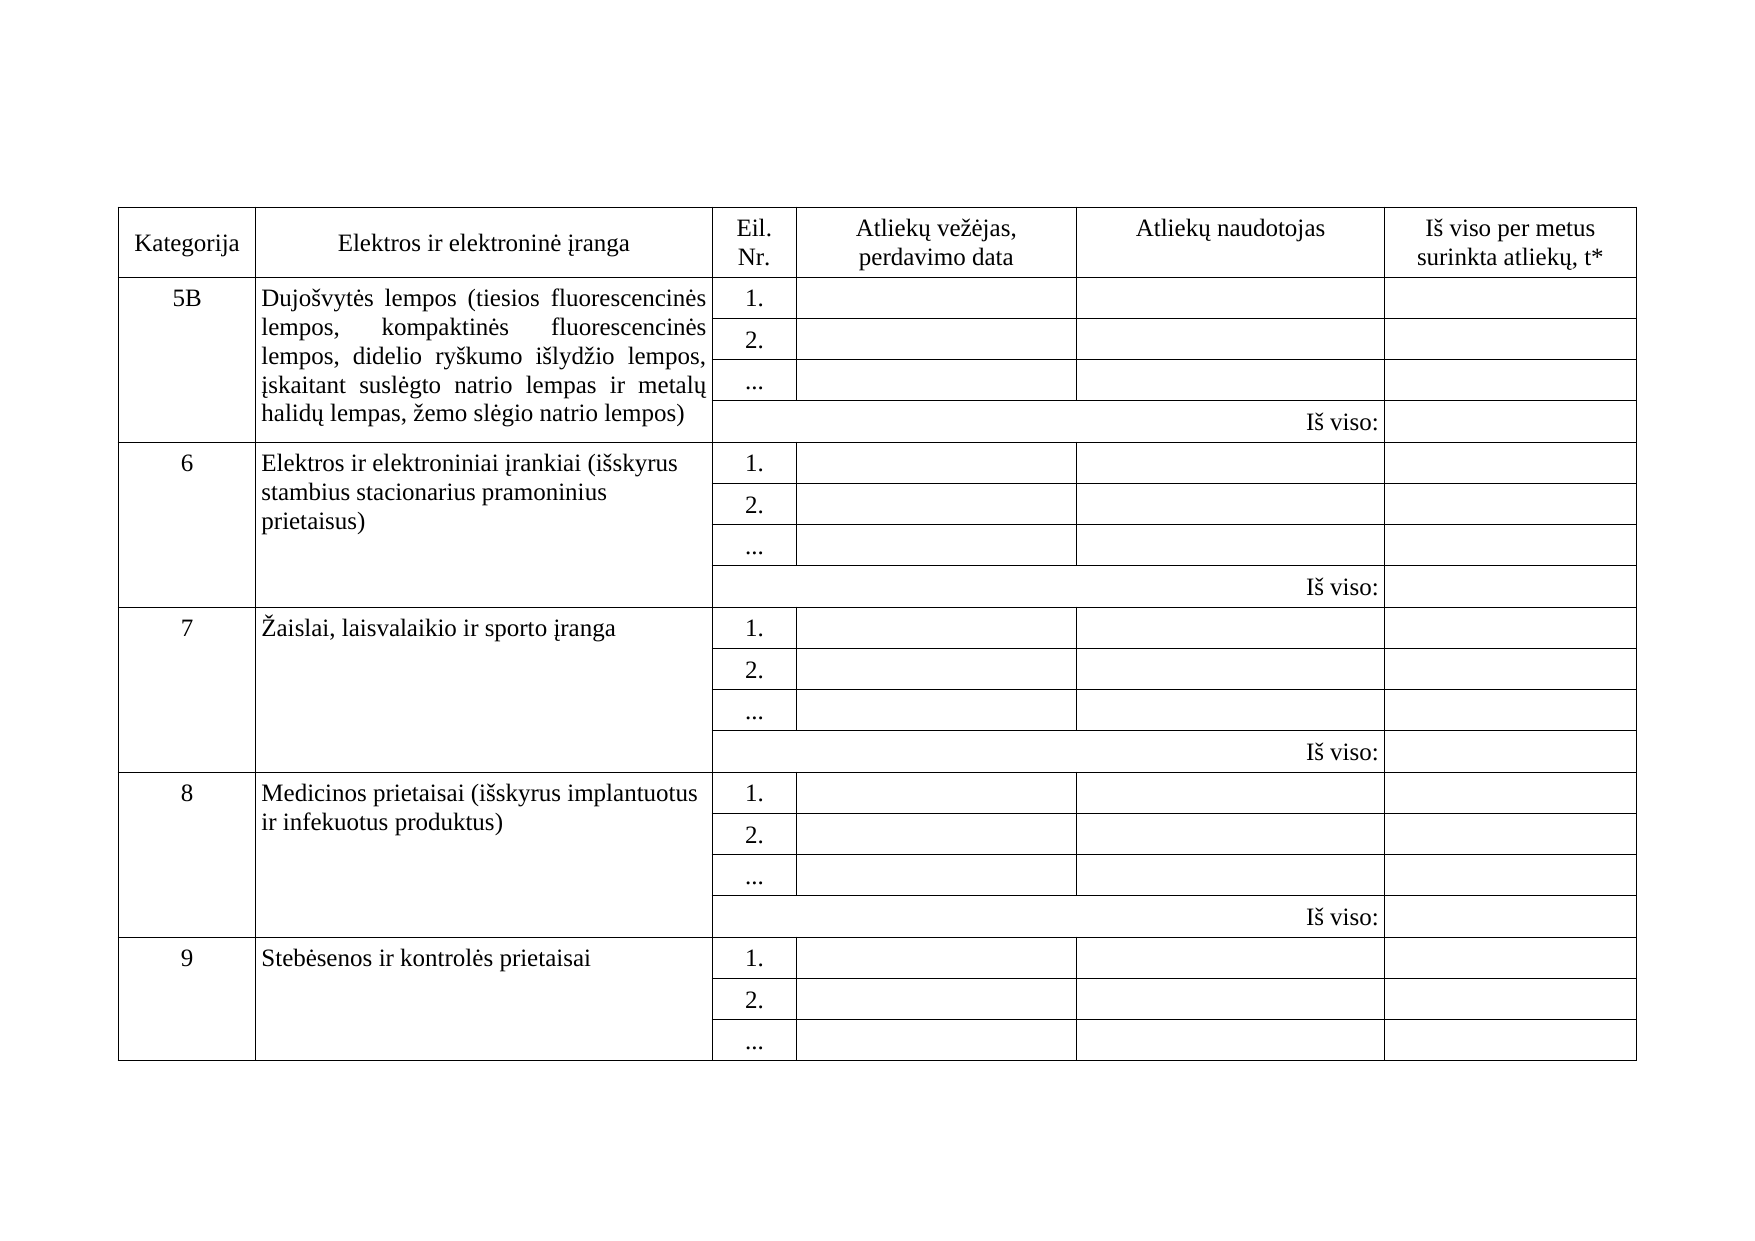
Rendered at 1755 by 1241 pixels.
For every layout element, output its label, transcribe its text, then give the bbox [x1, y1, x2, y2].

table_cell 8 [119, 773, 255, 937]
table_cell [1077, 443, 1384, 483]
table_cell [797, 814, 1076, 854]
table_cell ... [713, 855, 796, 895]
table_cell [1077, 979, 1384, 1019]
table_cell 1. [713, 773, 796, 813]
table_cell [1385, 484, 1636, 524]
table_cell Dujošvytės lempos (tiesios fluorescencinės lempos, kompaktinės fluorescencinės lempos, didelio ryškumo išlydžio lempos, įskaitant suslėgto natrio lempas ir metalų halidų lempas, žemo slėgio natrio lempos) [256, 278, 712, 442]
table_cell [797, 278, 1076, 318]
table_cell 9 [119, 938, 255, 1060]
table_cell [1385, 401, 1636, 442]
table_cell [1385, 979, 1636, 1019]
table_cell 1. [713, 938, 796, 978]
table_cell [1385, 566, 1636, 607]
table_cell 6 [119, 443, 255, 607]
table_cell [797, 525, 1076, 565]
table_cell [1077, 649, 1384, 689]
table_header Eil. Nr. [713, 208, 796, 277]
table_cell Žaislai, laisvalaikio ir sporto įranga [256, 608, 712, 772]
table_cell [797, 979, 1076, 1019]
table_cell [797, 443, 1076, 483]
table_cell [797, 1020, 1076, 1060]
table_cell [1385, 896, 1636, 937]
table_cell [797, 649, 1076, 689]
table_cell [1077, 484, 1384, 524]
table_cell [797, 773, 1076, 813]
table_cell [1385, 938, 1636, 978]
table_cell [1385, 814, 1636, 854]
table_header Iš viso per metus surinkta atliekų, t* [1385, 208, 1636, 277]
table_cell 1. [713, 278, 796, 318]
table_cell [1385, 690, 1636, 730]
table_header Atliekų vežėjas, perdavimo data [797, 208, 1076, 277]
table_cell [1077, 608, 1384, 648]
table_cell [1385, 855, 1636, 895]
table_header Kategorija [119, 208, 255, 277]
table_cell [1077, 690, 1384, 730]
table_cell [1385, 319, 1636, 359]
table_cell 1. [713, 443, 796, 483]
table_cell [797, 608, 1076, 648]
table_cell ... [713, 360, 796, 400]
table_cell ... [713, 525, 796, 565]
table_cell [1385, 360, 1636, 400]
table_cell Iš viso: [713, 401, 1384, 442]
table_cell Medicinos prietaisai (išskyrus implantuotus ir infekuotus produktus) [256, 773, 712, 937]
table_cell [1385, 731, 1636, 772]
table_cell ... [713, 690, 796, 730]
table_cell [1385, 525, 1636, 565]
table_cell Stebėsenos ir kontrolės prietaisai [256, 938, 712, 1060]
table_cell 2. [713, 484, 796, 524]
table_cell [797, 690, 1076, 730]
table_cell Iš viso: [713, 731, 1384, 772]
table_cell [1077, 1020, 1384, 1060]
table_cell [1385, 773, 1636, 813]
table_cell [1077, 773, 1384, 813]
table_cell [1385, 649, 1636, 689]
table_cell ... [713, 1020, 796, 1060]
table_cell 2. [713, 979, 796, 1019]
table_cell [1385, 608, 1636, 648]
table_cell Elektros ir elektroniniai įrankiai (išskyrus stambius stacionarius pramoninius prietaisus) [256, 443, 712, 607]
table_cell [1077, 855, 1384, 895]
table_cell [797, 360, 1076, 400]
table_cell [1077, 360, 1384, 400]
table_cell Iš viso: [713, 566, 1384, 607]
table_cell Iš viso: [713, 896, 1384, 937]
table_cell 1. [713, 608, 796, 648]
table_cell 2. [713, 319, 796, 359]
table_cell [1385, 278, 1636, 318]
table_cell [1077, 938, 1384, 978]
table_cell [1385, 443, 1636, 483]
table_cell 2. [713, 814, 796, 854]
table_cell [1077, 525, 1384, 565]
table_cell [1077, 814, 1384, 854]
table_cell [1385, 1020, 1636, 1060]
table_cell [1077, 319, 1384, 359]
table_cell 7 [119, 608, 255, 772]
table_cell 5B [119, 278, 255, 442]
table_cell 2. [713, 649, 796, 689]
table_header Elektros ir elektroninė įranga [256, 208, 712, 277]
table_cell [797, 855, 1076, 895]
table_cell [797, 484, 1076, 524]
table_cell [797, 319, 1076, 359]
table_cell [797, 938, 1076, 978]
table_cell [1077, 278, 1384, 318]
table_header Atliekų naudotojas [1077, 208, 1384, 277]
